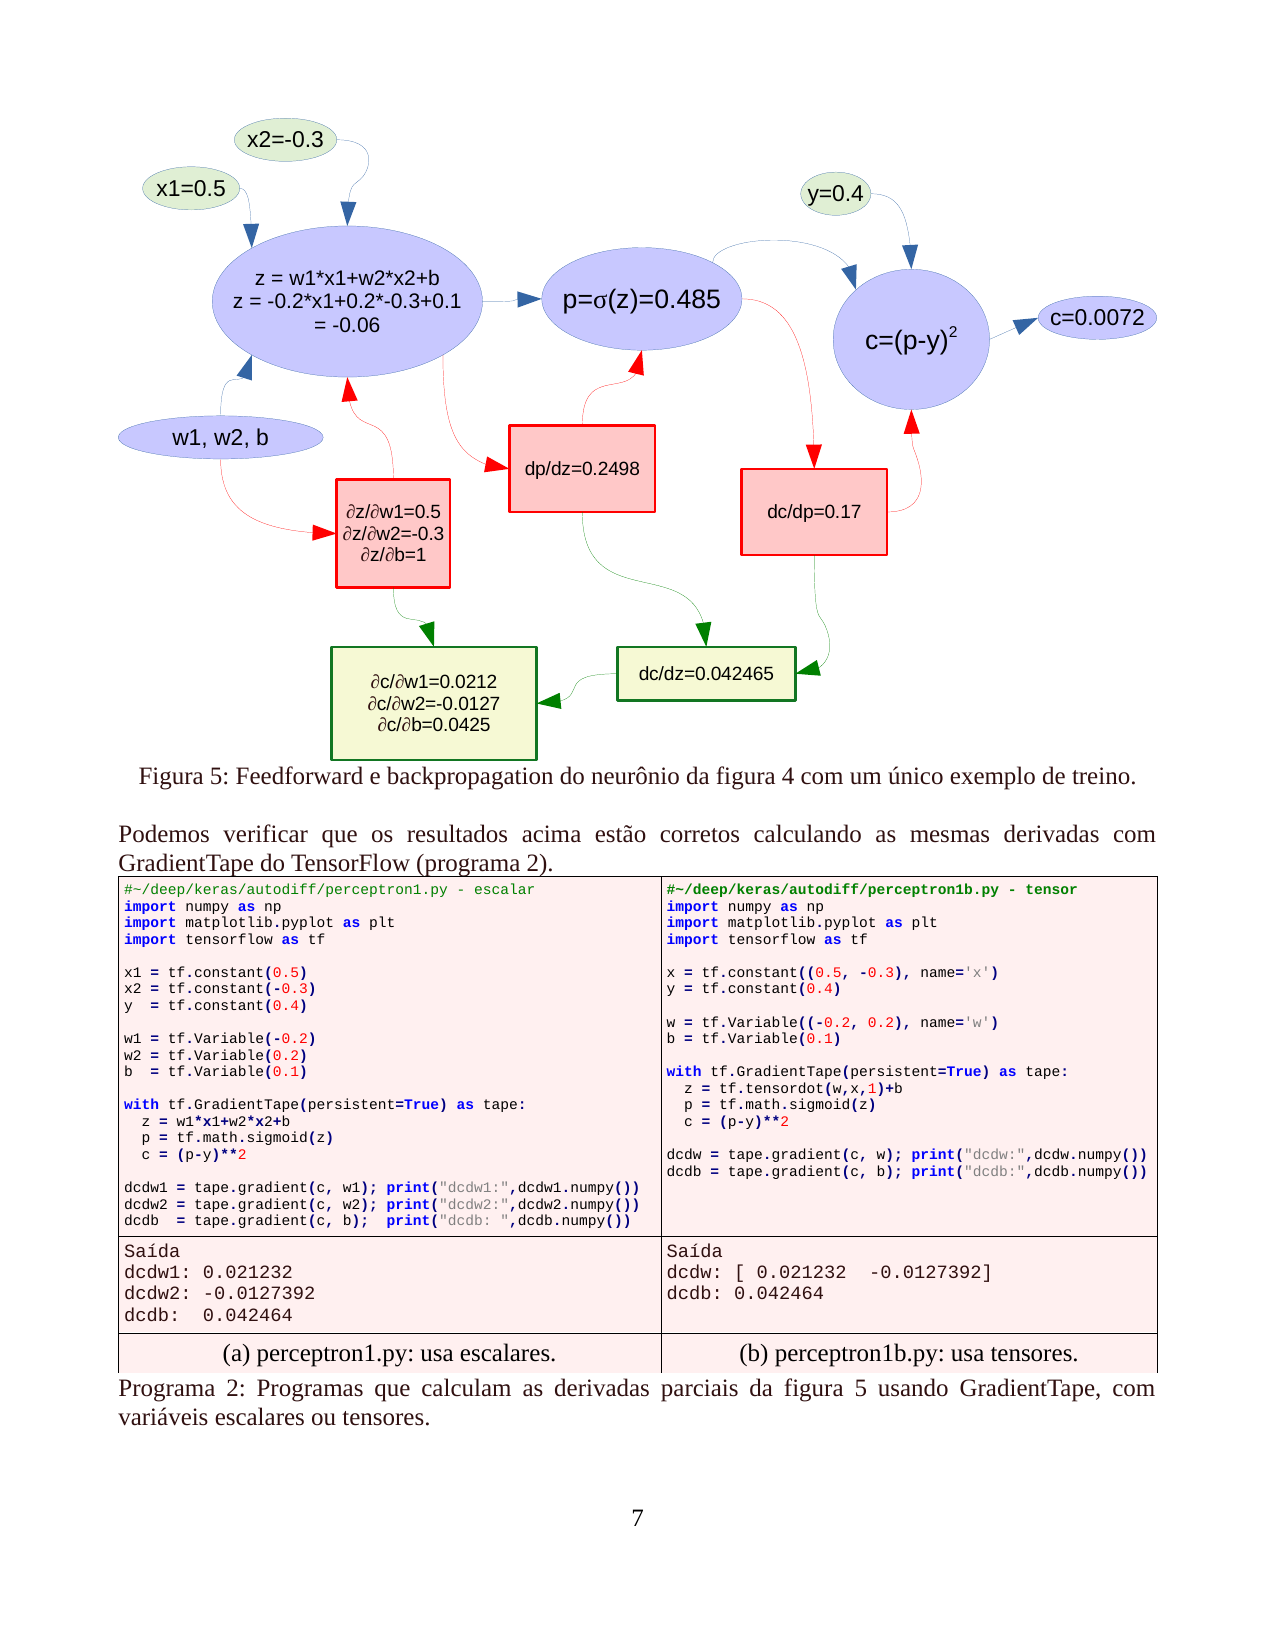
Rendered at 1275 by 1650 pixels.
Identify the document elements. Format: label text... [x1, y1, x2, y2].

table_cell (b) perceptron1b.py: usa tensores. [662, 1334, 1157, 1373]
text Programa 2: Programas que calculam as derivadas parciais da figura 5 usando GradientTape, com variáveis escalares ou tensores. [118, 1374, 1157, 1430]
table_cell Saída dcdw: [ 0.021232 -0.0127392] dcdb: 0.042464 [662, 1237, 1157, 1332]
table_header #~/deep/keras/autodiff/perceptron1.py - escalar import numpy as np import matplotlib.pyplot as plt import tensorflow as tf x1 = tf.constant(0.5) x2 = tf.constant(-0.3) y = tf.constant(0.4) w1 = tf.Variable(-0.2) w2 = tf.Variable(0.2) b = tf.Variable(0.1) with tf.GradientTape(persistent=True) as tape: z = w1*x1+w2*x2+b p = tf.math.sigmoid(z) c = (p-y)**2 dcdw1 = tape.gradient(c, w1); print("dcdw1:",dcdw1.numpy()) dcdw2 = tape.gradient(c, w2); print("dcdw2:",dcdw2.numpy()) dcdb = tape.gradient(c, b); print("dcdb: ",dcdb.numpy()) [119, 877, 661, 1236]
text Figura 5: Feedforward e backpropagation do neurônio da figura 4 com um único exemplo de treino. [118, 761, 1157, 790]
text Podemos verificar que os resultados acima estão corretos calculando as mesmas derivadas com GradientTape do TensorFlow (programa 2). [118, 819, 1157, 876]
table_cell Saída dcdw1: 0.021232 dcdw2: -0.0127392 dcdb: 0.042464 [119, 1237, 661, 1332]
table_header #~/deep/keras/autodiff/perceptron1b.py - tensor import numpy as np import matplotlib.pyplot as plt import tensorflow as tf x = tf.constant((0.5, -0.3), name='x') y = tf.constant(0.4) w = tf.Variable((-0.2, 0.2), name='w') b = tf.Variable(0.1) with tf.GradientTape(persistent=True) as tape: z = tf.tensordot(w,x,1)+b p = tf.math.sigmoid(z) c = (p-y)**2 dcdw = tape.gradient(c, w); print("dcdw:",dcdw.numpy()) dcdb = tape.gradient(c, b); print("dcdb:",dcdb.numpy()) [662, 877, 1157, 1236]
table_cell (a) perceptron1.py: usa escalares. [119, 1334, 661, 1373]
